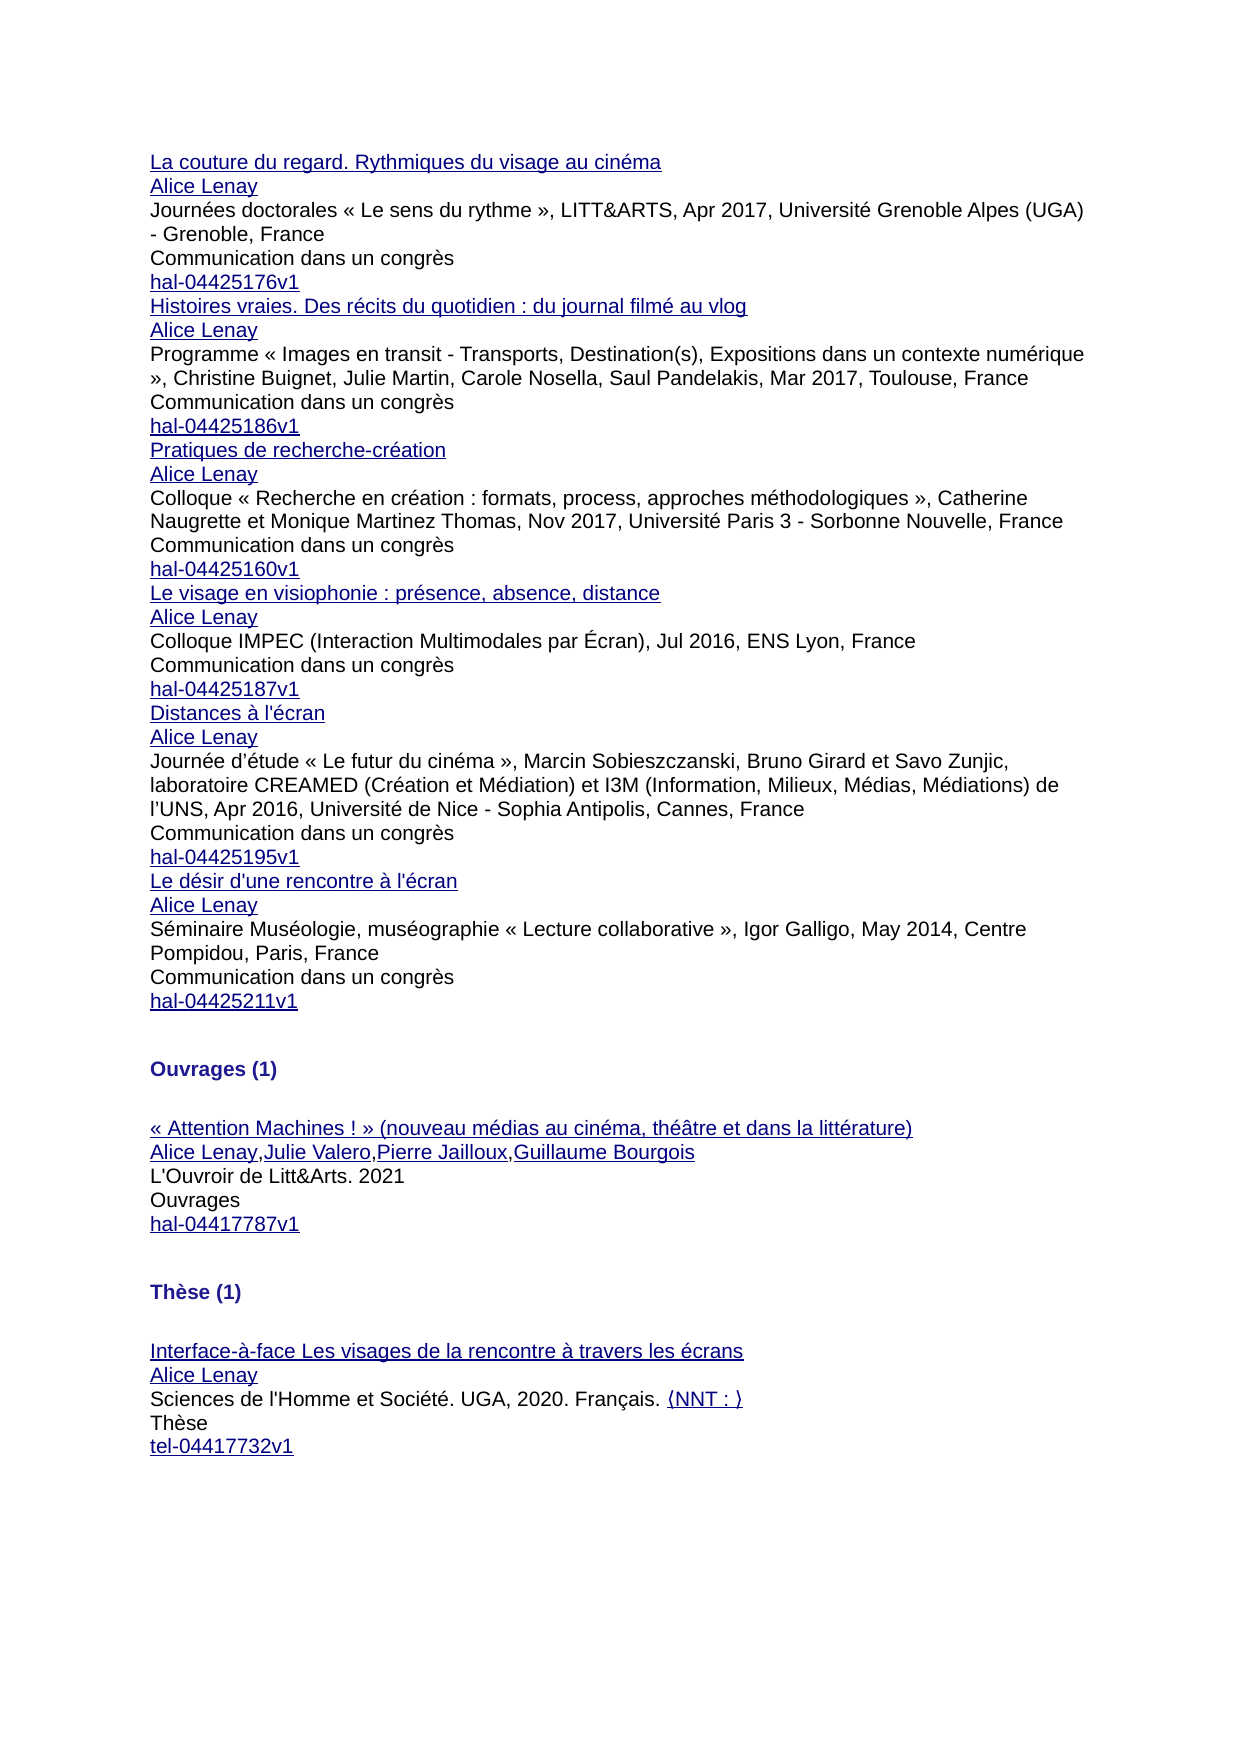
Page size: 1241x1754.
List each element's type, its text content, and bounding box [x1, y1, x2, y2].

table_header Interface-à-face Les visages de la rencontre à travers les écrans Alice Lenay Sciences de l'Homme et Société. UGA, 2020. Français. ⟨NNT : ⟩ Thèse tel-04417732v1 [150, 1339, 1090, 1458]
table_cell Le désir d'une rencontre à l'écran Alice Lenay Séminaire Muséologie, muséographie « Lecture collaborative », Igor Galligo, May 2014, Centre Pompidou, Paris, France Communication dans un congrès hal-04425211v1 [150, 869, 1090, 1012]
table_cell Pratiques de recherche-création Alice Lenay Colloque « Recherche en création : formats, process, approches méthodologiques », Catherine Naugrette et Monique Martinez Thomas, Nov 2017, Université Paris 3 - Sorbonne Nouvelle, France Communication dans un congrès hal-04425160v1 [150, 438, 1090, 581]
table_cell La couture du regard. Rythmiques du visage au cinéma Alice Lenay Journées doctorales « Le sens du rythme », LITT&ARTS, Apr 2017, Université Grenoble Alpes (UGA) - Grenoble, France Communication dans un congrès hal-04425176v1 [150, 150, 1090, 294]
table_cell Le visage en visiophonie : présence, absence, distance Alice Lenay Colloque IMPEC (Interaction Multimodales par Écran), Jul 2016, ENS Lyon, France Communication dans un congrès hal-04425187v1 [150, 581, 1090, 701]
table_cell Distances à l'écran Alice Lenay Journée d’étude « Le futur du cinéma », Marcin Sobieszczanski, Bruno Girard et Savo Zunjic, laboratoire CREAMED (Création et Médiation) et I3M (Information, Milieux, Médias, Médiations) de l’UNS, Apr 2016, Université de Nice - Sophia Antipolis, Cannes, France Communication dans un congrès hal-04425195v1 [150, 701, 1090, 869]
table_header « Attention Machines ! » (nouveau médias au cinéma, théâtre et dans la littérature) Alice Lenay,Julie Valero,Pierre Jailloux,Guillaume Bourgois L'Ouvroir de Litt&Arts. 2021 Ouvrages hal-04417787v1 [150, 1116, 1090, 1235]
subtitle Thèse (1) [150, 1280, 1090, 1304]
subtitle Ouvrages (1) [150, 1057, 1090, 1081]
table_cell Histoires vraies. Des récits du quotidien : du journal filmé au vlog Alice Lenay Programme « Images en transit - Transports, Destination(s), Expositions dans un contexte numérique », Christine Buignet, Julie Martin, Carole Nosella, Saul Pandelakis, Mar 2017, Toulouse, France Communication dans un congrès hal-04425186v1 [150, 294, 1090, 437]
